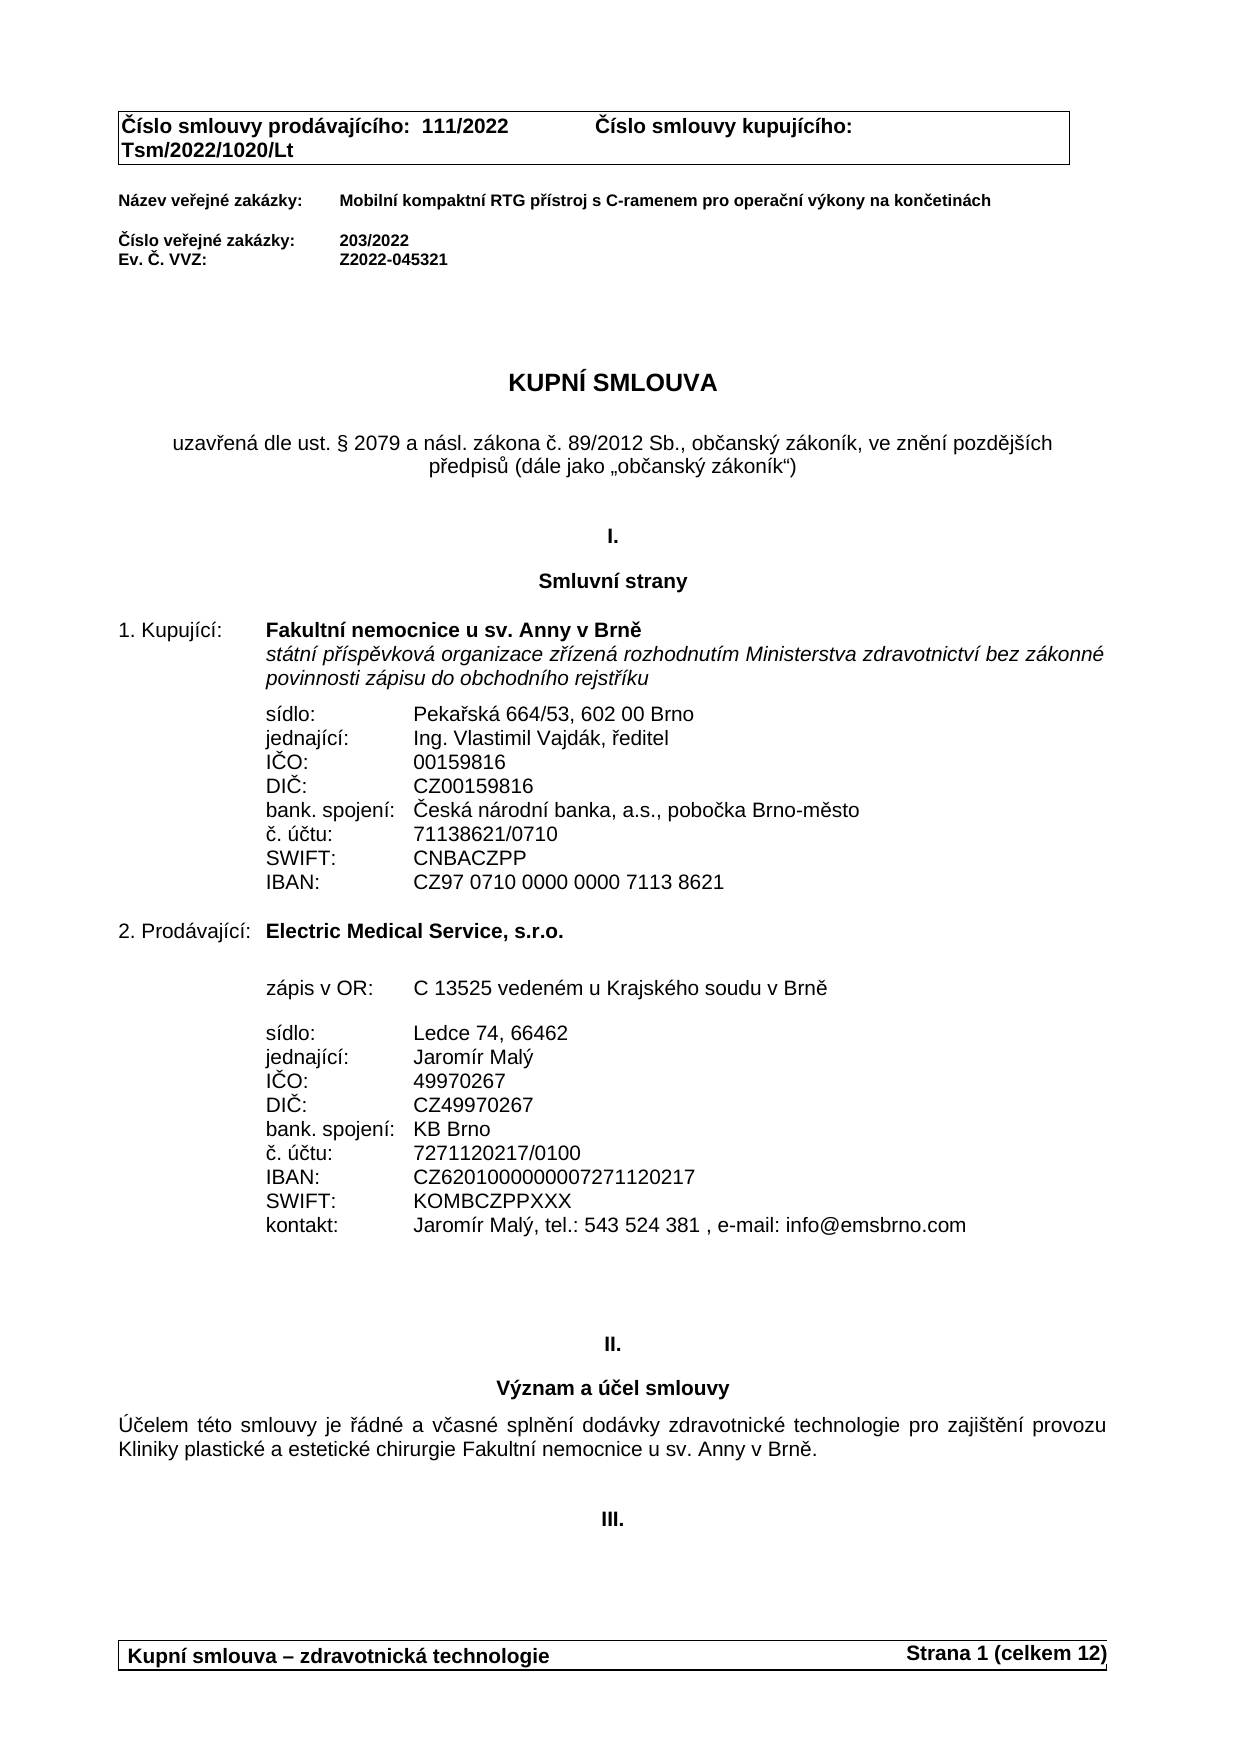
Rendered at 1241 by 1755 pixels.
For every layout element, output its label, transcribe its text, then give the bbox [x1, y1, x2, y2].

text bank. spojení: Česká národní banka, a.s., pobočka Brno-město [192, 798, 1107, 822]
text 2. Prodávající: Electric Medical Service, s.r.o. [118, 919, 1107, 943]
text Název veřejné zakázky: Mobilní kompaktní RTG přístroj s C-ramenem pro operační výkony na končetinách [118, 190, 1107, 209]
text IČO: 00159816 [192, 750, 1107, 774]
text jednající: Ing. Vlastimil Vajdák, ředitel [192, 726, 1107, 750]
text sídlo: Pekařská 664/53, 602 00 Brno [192, 702, 1107, 726]
text Význam a účel smlouvy [118, 1376, 1107, 1400]
text jednající: Jaromír Malý [192, 1045, 1107, 1069]
text DIČ: CZ00159816 [192, 774, 1107, 798]
text KUPNÍ SMLOUVA [118, 368, 1107, 397]
text IBAN: CZ6201000000007271120217 [192, 1165, 1107, 1189]
text bank. spojení: KB Brno [192, 1117, 1107, 1141]
text IBAN: CZ97 0710 0000 0000 7113 8621 [192, 870, 1107, 894]
subtitle Smluvní strany [118, 569, 1107, 593]
text č. účtu: 71138621/0710 [192, 822, 1107, 846]
text zápis v OR: C 13525 vedeném u Krajského soudu v Brně [192, 976, 1107, 1000]
text č. účtu: 7271120217/0100 [192, 1141, 1107, 1165]
text Číslo veřejné zakázky: 203/2022 [118, 230, 1107, 249]
text sídlo: Ledce 74, 66462 [192, 1021, 1107, 1045]
text 1. Kupující: Fakultní nemocnice u sv. Anny v Brně [118, 618, 1107, 642]
text III. [118, 1506, 1107, 1530]
text Číslo smlouvy prodávajícího: 111/2022 Číslo smlouvy kupujícího: Tsm/2022/1020/Lt [119, 112, 1069, 164]
text II. [118, 1331, 1107, 1355]
text Účelem této smlouvy je řádné a včasné splnění dodávky zdravotnické technologie pro zajištění provozu Kliniky plastické a estetické chirurgie Fakultní nemocnice u sv. Anny v Brně. [118, 1413, 1107, 1461]
text IČO: 49970267 [192, 1069, 1107, 1093]
text Ev. Č. VVZ: Z2022-045321 [118, 249, 1107, 269]
text uzavřená dle ust. § 2079 a násl. zákona č. 89/2012 Sb., občanský zákoník, ve znění pozdějších předpisů (dále jako „občanský zákoník“) [118, 430, 1107, 478]
text DIČ: CZ49970267 [192, 1093, 1107, 1117]
text SWIFT: KOMBCZPPXXX [192, 1189, 1107, 1213]
text SWIFT: CNBACZPP [192, 846, 1107, 870]
text I. [118, 524, 1107, 548]
text kontakt: Jaromír Malý, tel.: 543 524 381 , e-mail: info@emsbrno.com [192, 1213, 1107, 1237]
text státní příspěvková organizace zřízená rozhodnutím Ministerstva zdravotnictví bez zákonné povinnosti zápisu do obchodního rejstříku [266, 642, 1107, 690]
